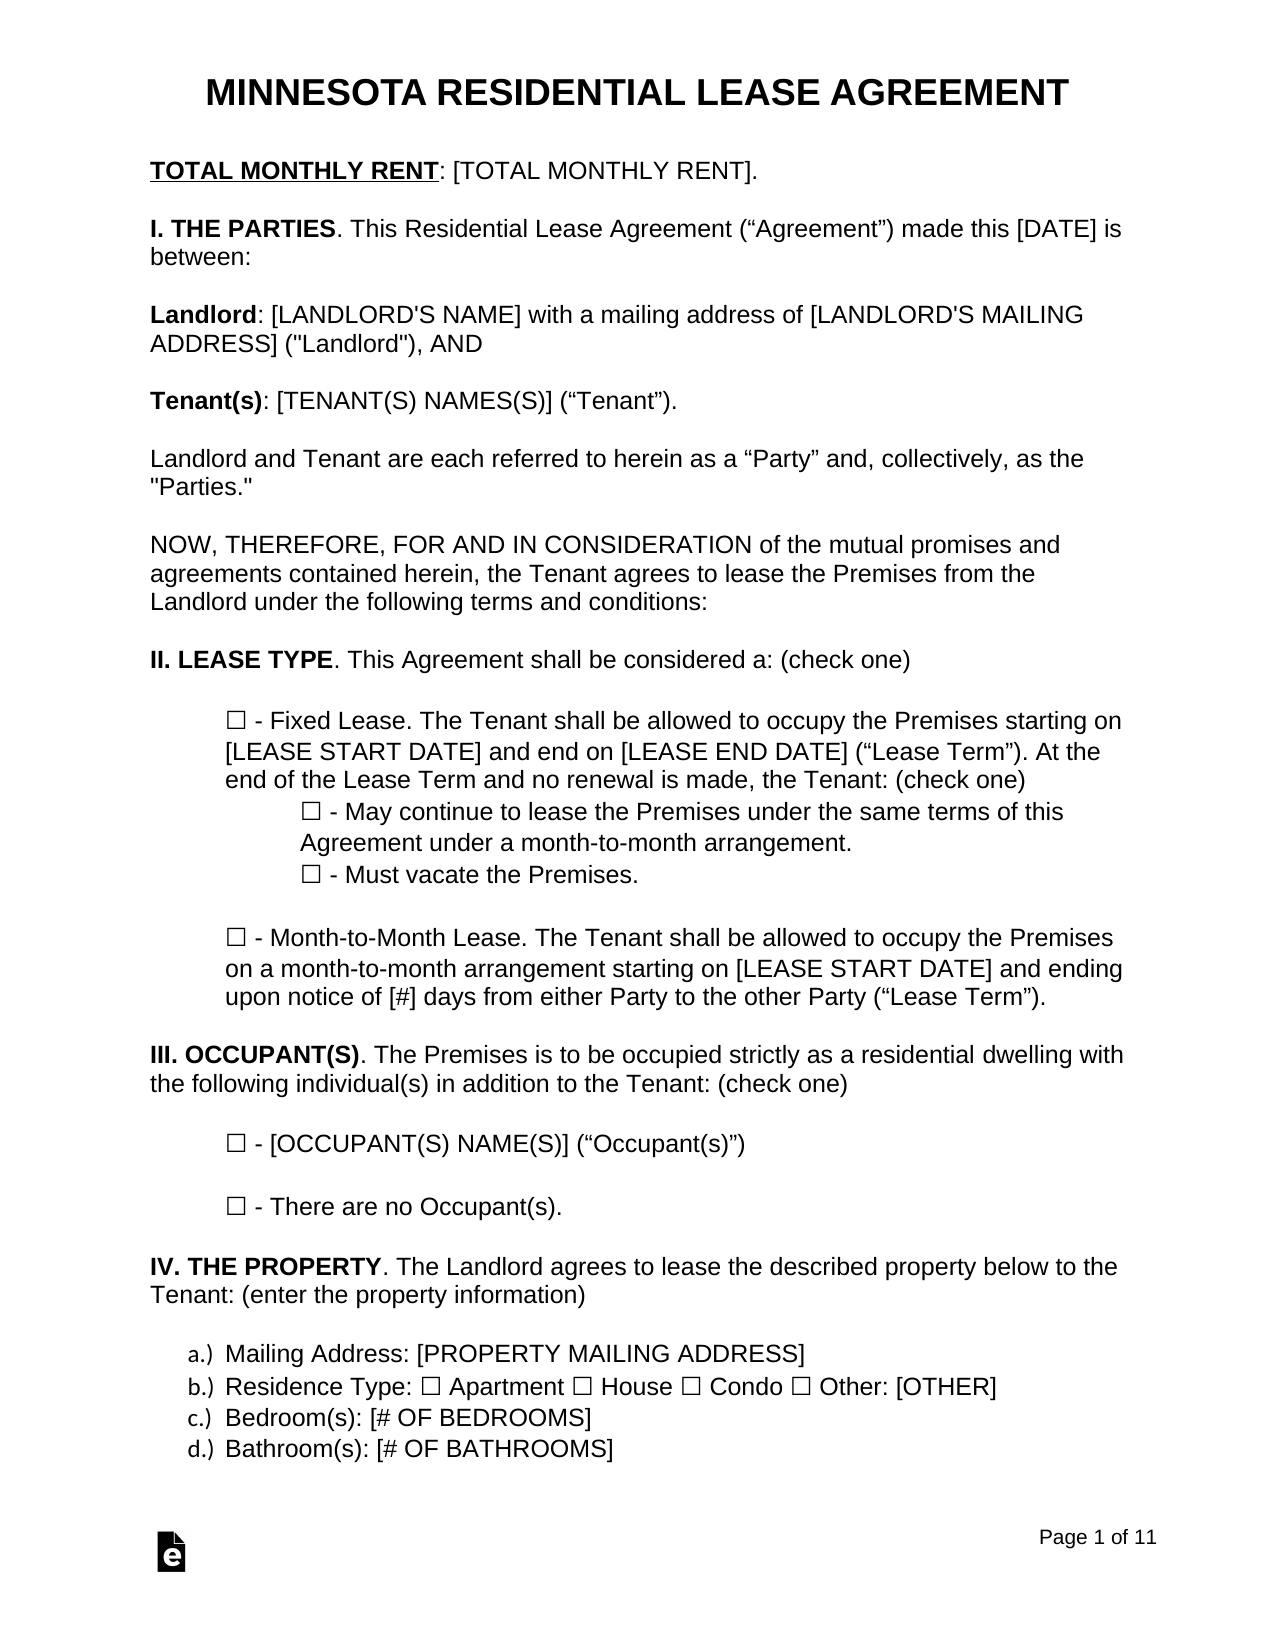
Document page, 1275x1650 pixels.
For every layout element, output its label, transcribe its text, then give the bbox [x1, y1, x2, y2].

text Landlord: [LANDLORD'S NAME] with a mailing address of [LANDLORD'S MAILING ADDRESS] ("Landlord"), AND [150, 300, 1125, 357]
text TOTAL MONTHLY RENT: [TOTAL MONTHLY RENT]. [150, 156, 1125, 185]
text ☐ - Fixed Lease. The Tenant shall be allowed to occupy the Premises starting on [LEASE START DATE] and end on [LEASE END DATE] (“Lease Term”). At the end of the Lease Term and no renewal is made, the Tenant: (check one) [225, 702, 1125, 794]
list Residence Type: ☐ Apartment ☐ House ☐ Condo ☐ Other: [OTHER] [187, 1368, 1125, 1403]
text II. LEASE TYPE. This Agreement shall be considered a: (check one) [150, 645, 1125, 674]
list Bathroom(s): [# OF BATHROOMS] [187, 1433, 1125, 1464]
text ☐ - There are no Occupant(s). [225, 1189, 1125, 1223]
text IV. THE PROPERTY. The Landlord agrees to lease the described property below to the Tenant: (enter the property information) [150, 1252, 1125, 1309]
text Landlord and Tenant are each referred to herein as a “Party” and, collectively, as the "Parties." [150, 444, 1125, 501]
text III. OCCUPANT(S). The Premises is to be occupied strictly as a residential dwelling with the following individual(s) in addition to the Tenant: (check one) [150, 1040, 1125, 1097]
text ☐ - [OCCUPANT(S) NAME(S)] (“Occupant(s)”) [225, 1126, 1125, 1160]
text I. THE PARTIES. This Residential Lease Agreement (“Agreement”) made this [DATE] is between: [150, 214, 1125, 271]
text ☐ - Month-to-Month Lease. The Tenant shall be allowed to occupy the Premises on a month-to-month arrangement starting on [LEASE START DATE] and ending upon notice of [#] days from either Party to the other Party (“Lease Term”). [225, 919, 1125, 1011]
list Mailing Address: [PROPERTY MAILING ADDRESS] [187, 1338, 1125, 1368]
text Tenant(s): [TENANT(S) NAMES(S)] (“Tenant”). [150, 386, 1125, 415]
text ☐ - May continue to lease the Premises under the same terms of this Agreement under a month-to-month arrangement. [300, 794, 1125, 857]
subtitle MINNESOTA RESIDENTIAL LEASE AGREEMENT [150, 70, 1125, 113]
list Bedroom(s): [# OF BEDROOMS] [187, 1403, 1125, 1433]
text ☐ - Must vacate the Premises. [300, 857, 1125, 891]
text NOW, THEREFORE, FOR AND IN CONSIDERATION of the mutual promises and agreements contained herein, the Tenant agrees to lease the Premises from the Landlord under the following terms and conditions: [150, 530, 1125, 616]
